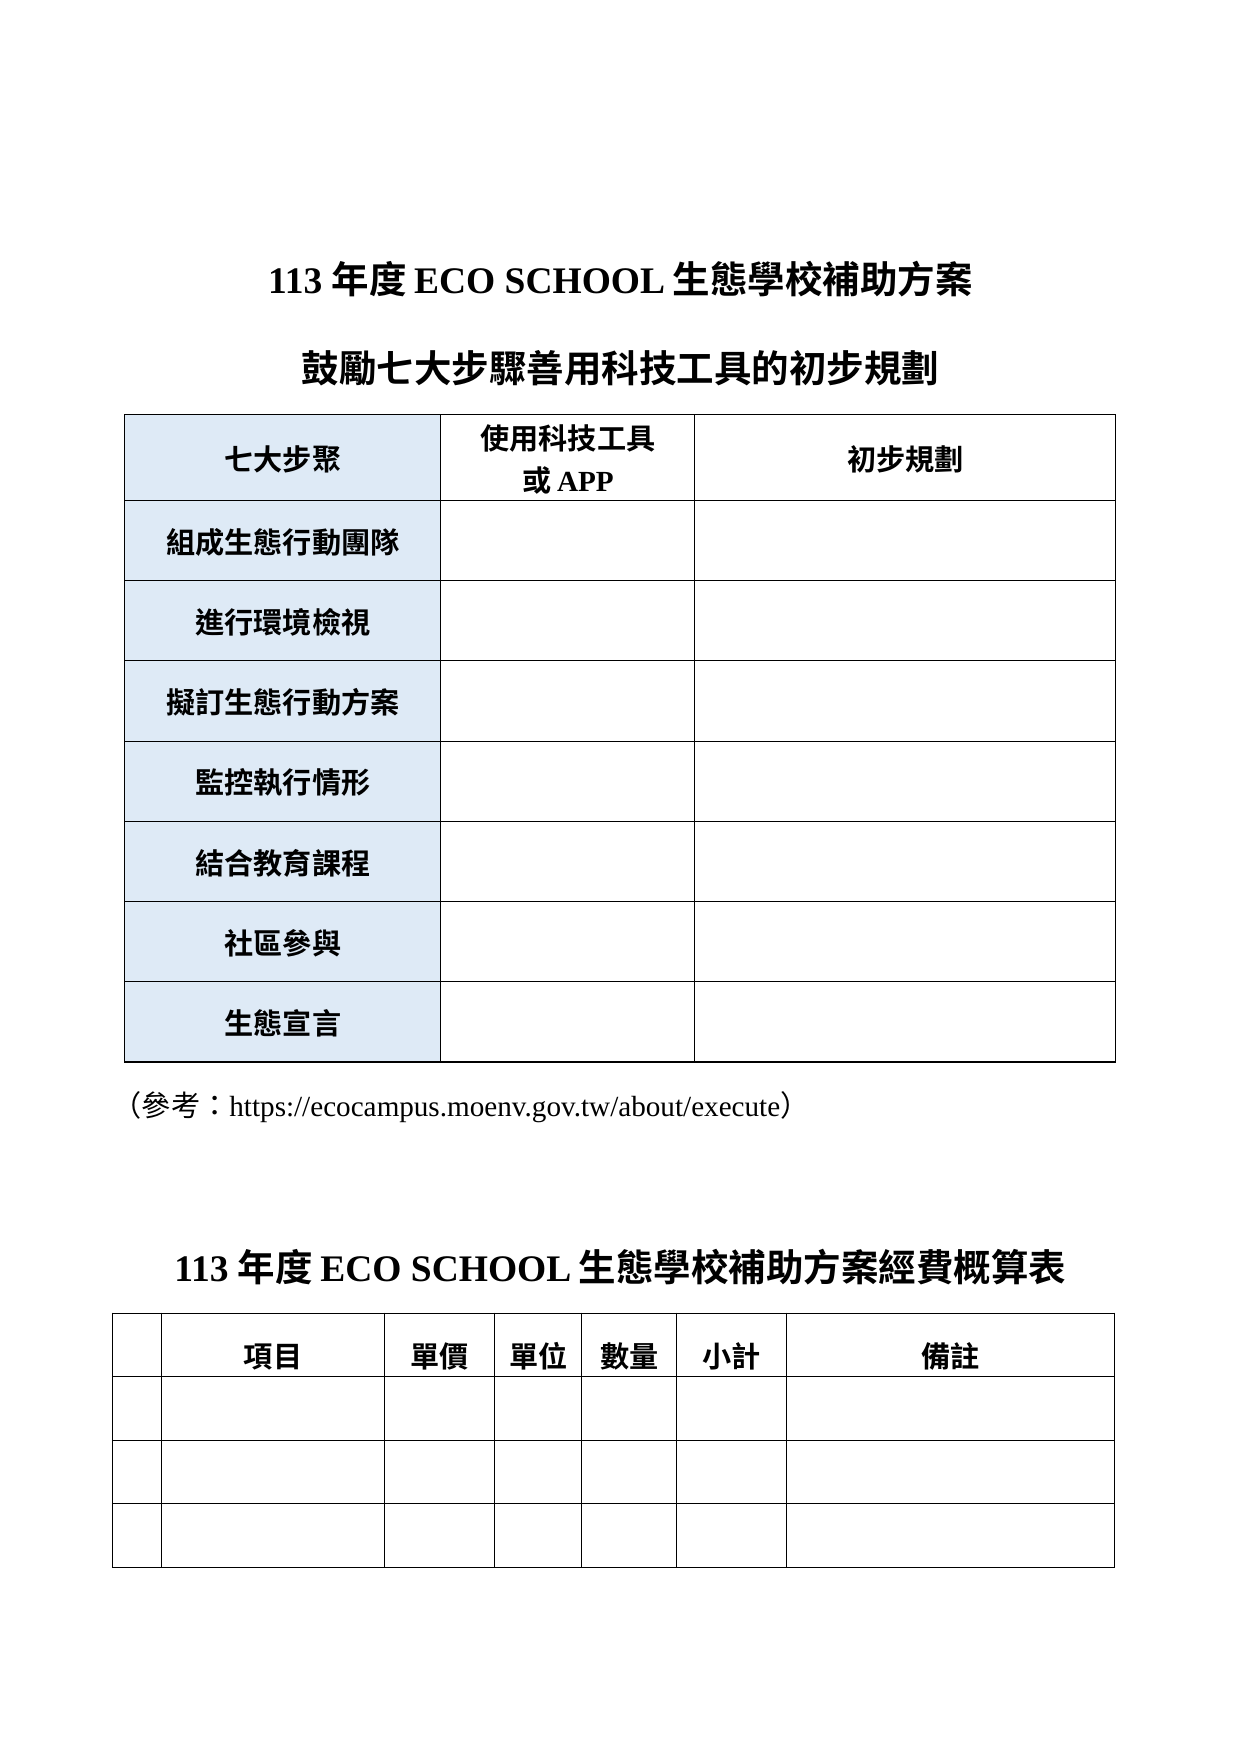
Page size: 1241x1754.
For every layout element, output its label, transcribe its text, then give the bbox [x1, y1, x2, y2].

table_cell [441, 902, 694, 981]
table_cell [677, 1441, 786, 1503]
table_header 初步規劃 [695, 415, 1115, 500]
table_cell 生態宣言 [125, 982, 440, 1061]
table_header 七大步聚 [125, 415, 440, 500]
table_cell [113, 1377, 161, 1439]
table_cell 進行環境檢視 [125, 581, 440, 660]
text 113 年度ECO SCHOOL 生態學校補助方案 [112, 235, 1128, 298]
table_cell [441, 501, 694, 580]
table_cell [695, 501, 1115, 580]
table_cell 監控執行情形 [125, 742, 440, 821]
table_header 項目 [162, 1314, 384, 1376]
table_cell [582, 1377, 676, 1439]
table_cell [677, 1504, 786, 1567]
table_cell [695, 661, 1115, 741]
table_cell [495, 1441, 581, 1503]
table_cell [441, 822, 694, 901]
table_header 單位 [495, 1314, 581, 1376]
table_cell [695, 742, 1115, 821]
table_cell [695, 822, 1115, 901]
table_header 備註 [787, 1314, 1114, 1376]
table_cell [677, 1377, 786, 1439]
table_cell [441, 661, 694, 741]
table_cell [113, 1504, 161, 1567]
table_cell 擬訂生態行動方案 [125, 661, 440, 741]
text 113 年度ECO SCHOOL 生態學校補助方案經費概算表 [112, 1223, 1128, 1285]
table_header 數量 [582, 1314, 676, 1376]
table_cell [385, 1504, 494, 1567]
table_cell [787, 1377, 1114, 1439]
table_cell [495, 1377, 581, 1439]
table_cell 社區參與 [125, 902, 440, 981]
table_cell [787, 1441, 1114, 1503]
table_cell [385, 1377, 494, 1439]
table_cell 組成生態行動團隊 [125, 501, 440, 580]
text （參考：https://ecocampus.moenv.gov.tw/about/execute） [112, 1062, 1128, 1125]
table_header [113, 1314, 161, 1376]
table_cell [385, 1441, 494, 1503]
table_cell [162, 1377, 384, 1439]
table_cell [582, 1441, 676, 1503]
table_header 單價 [385, 1314, 494, 1376]
table_cell [113, 1441, 161, 1503]
table_cell [695, 581, 1115, 660]
table_cell [441, 742, 694, 821]
table_cell [695, 902, 1115, 981]
text 鼓勵七大步驟善用科技工具的初步規劃 [112, 325, 1128, 387]
table_header 小計 [677, 1314, 786, 1376]
table_cell [582, 1504, 676, 1567]
table_cell [787, 1504, 1114, 1567]
table_cell [441, 982, 694, 1061]
table_cell [495, 1504, 581, 1567]
table_cell [695, 982, 1115, 1061]
table_cell [162, 1504, 384, 1567]
table_cell 結合教育課程 [125, 822, 440, 901]
table_header 使用科技工具 或APP [441, 415, 694, 500]
table_cell [162, 1441, 384, 1503]
table_cell [441, 581, 694, 660]
